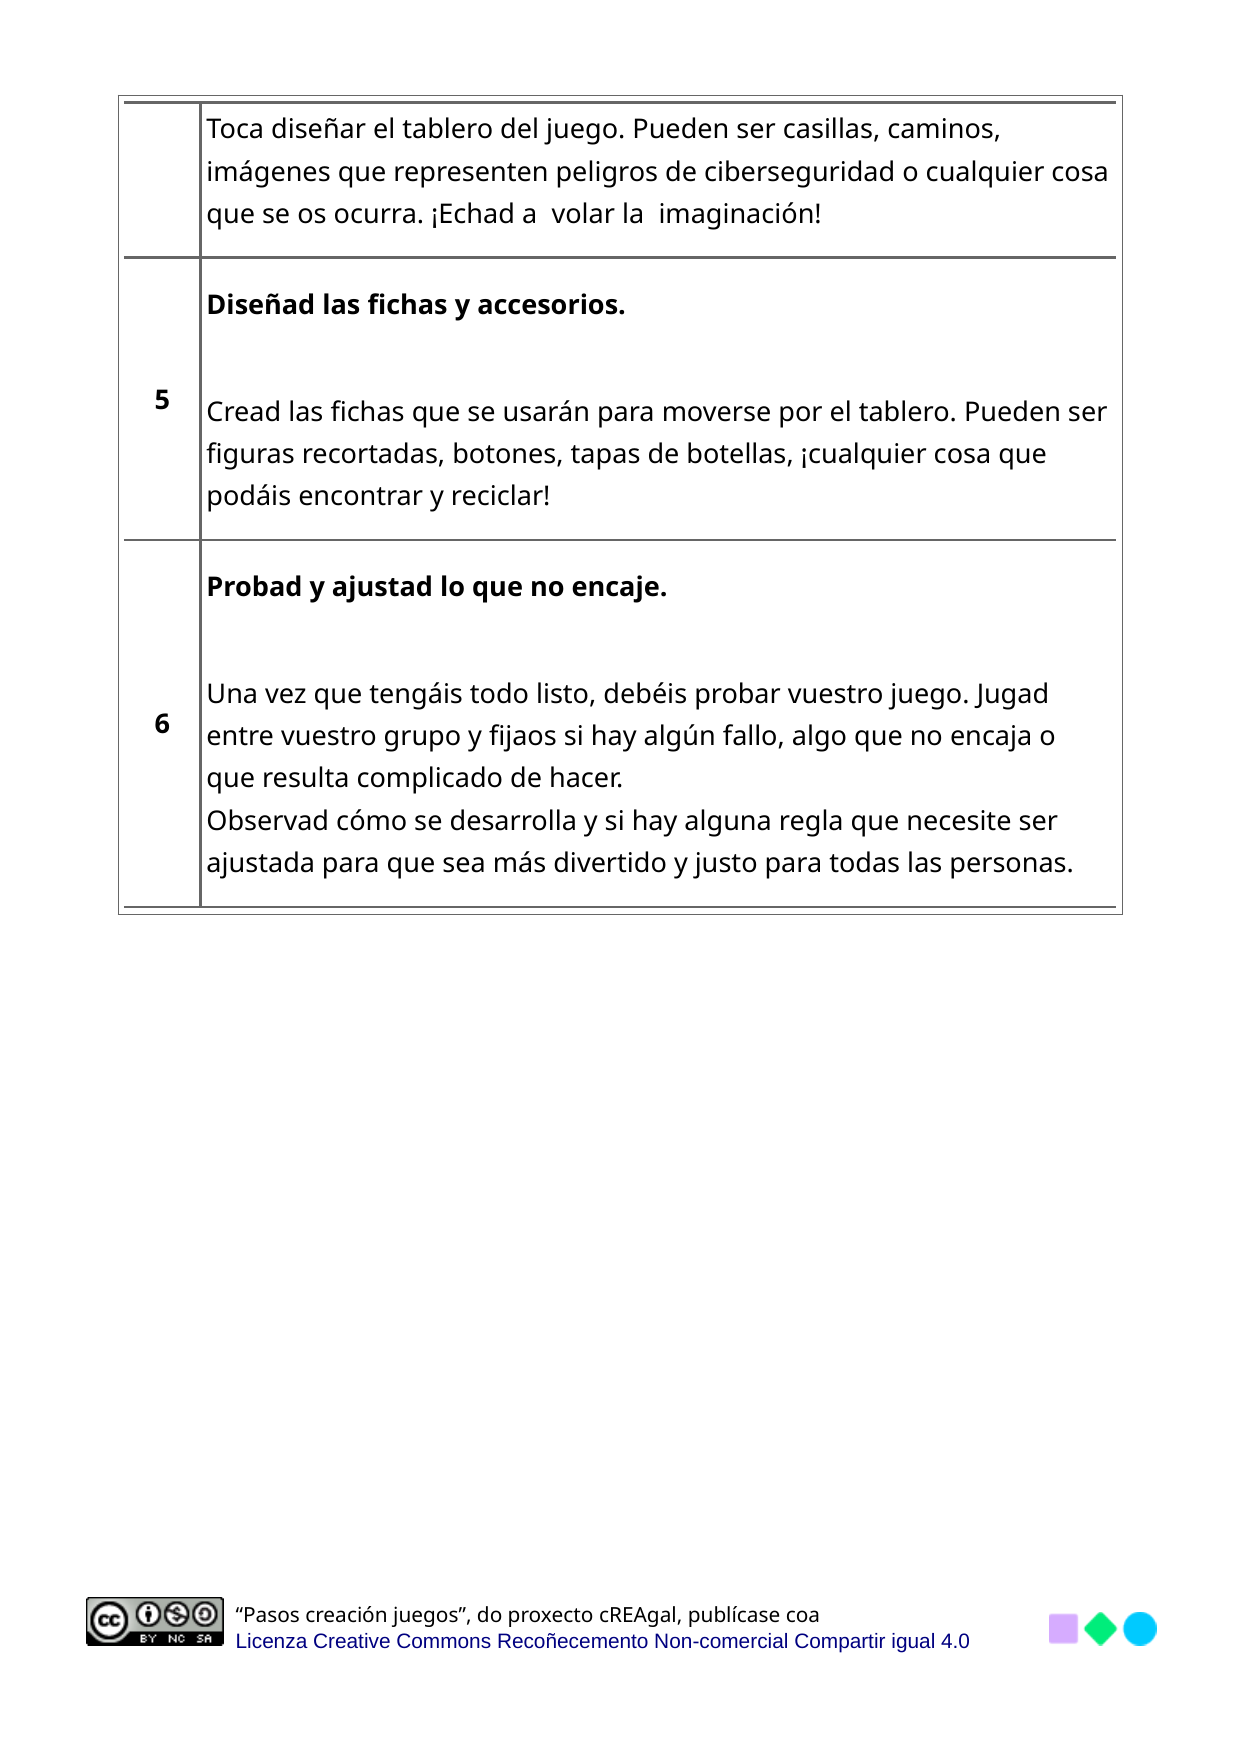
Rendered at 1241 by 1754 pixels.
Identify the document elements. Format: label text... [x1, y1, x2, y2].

table_cell Diseñad las fichas y accesorios. Cread las fichas que se usarán para moverse por el tablero. Pueden ser figuras recortadas, botones, tapas de botellas, ¡cualquier cosa que podáis encontrar y reciclar! [202, 259, 1116, 538]
table_cell 6 [124, 541, 199, 906]
table_cell 5 [124, 259, 199, 538]
table_cell Toca diseñar el tablero del juego. Pueden ser casillas, caminos, imágenes que representen peligros de ciberseguridad o cualquier cosa que se os ocurra. ¡Echad a volar la imaginación! [202, 104, 1116, 256]
table_cell [124, 104, 199, 256]
picture [86, 1597, 224, 1646]
picture [1049, 1612, 1137, 1646]
picture [1143, 1631, 1157, 1646]
table_cell [119, 96, 1122, 914]
table_cell Probad y ajustad lo que no encaje. Una vez que tengáis todo listo, debéis probar vuestro juego. Jugad entre vuestro grupo y fijaos si hay algún fallo, algo que no encaja o que resulta complicado de hacer. Observad cómo se desarrolla y si hay alguna regla que necesite ser ajustada para que sea más divertido y justo para todas las personas. [202, 541, 1116, 906]
picture [1144, 1612, 1157, 1626]
